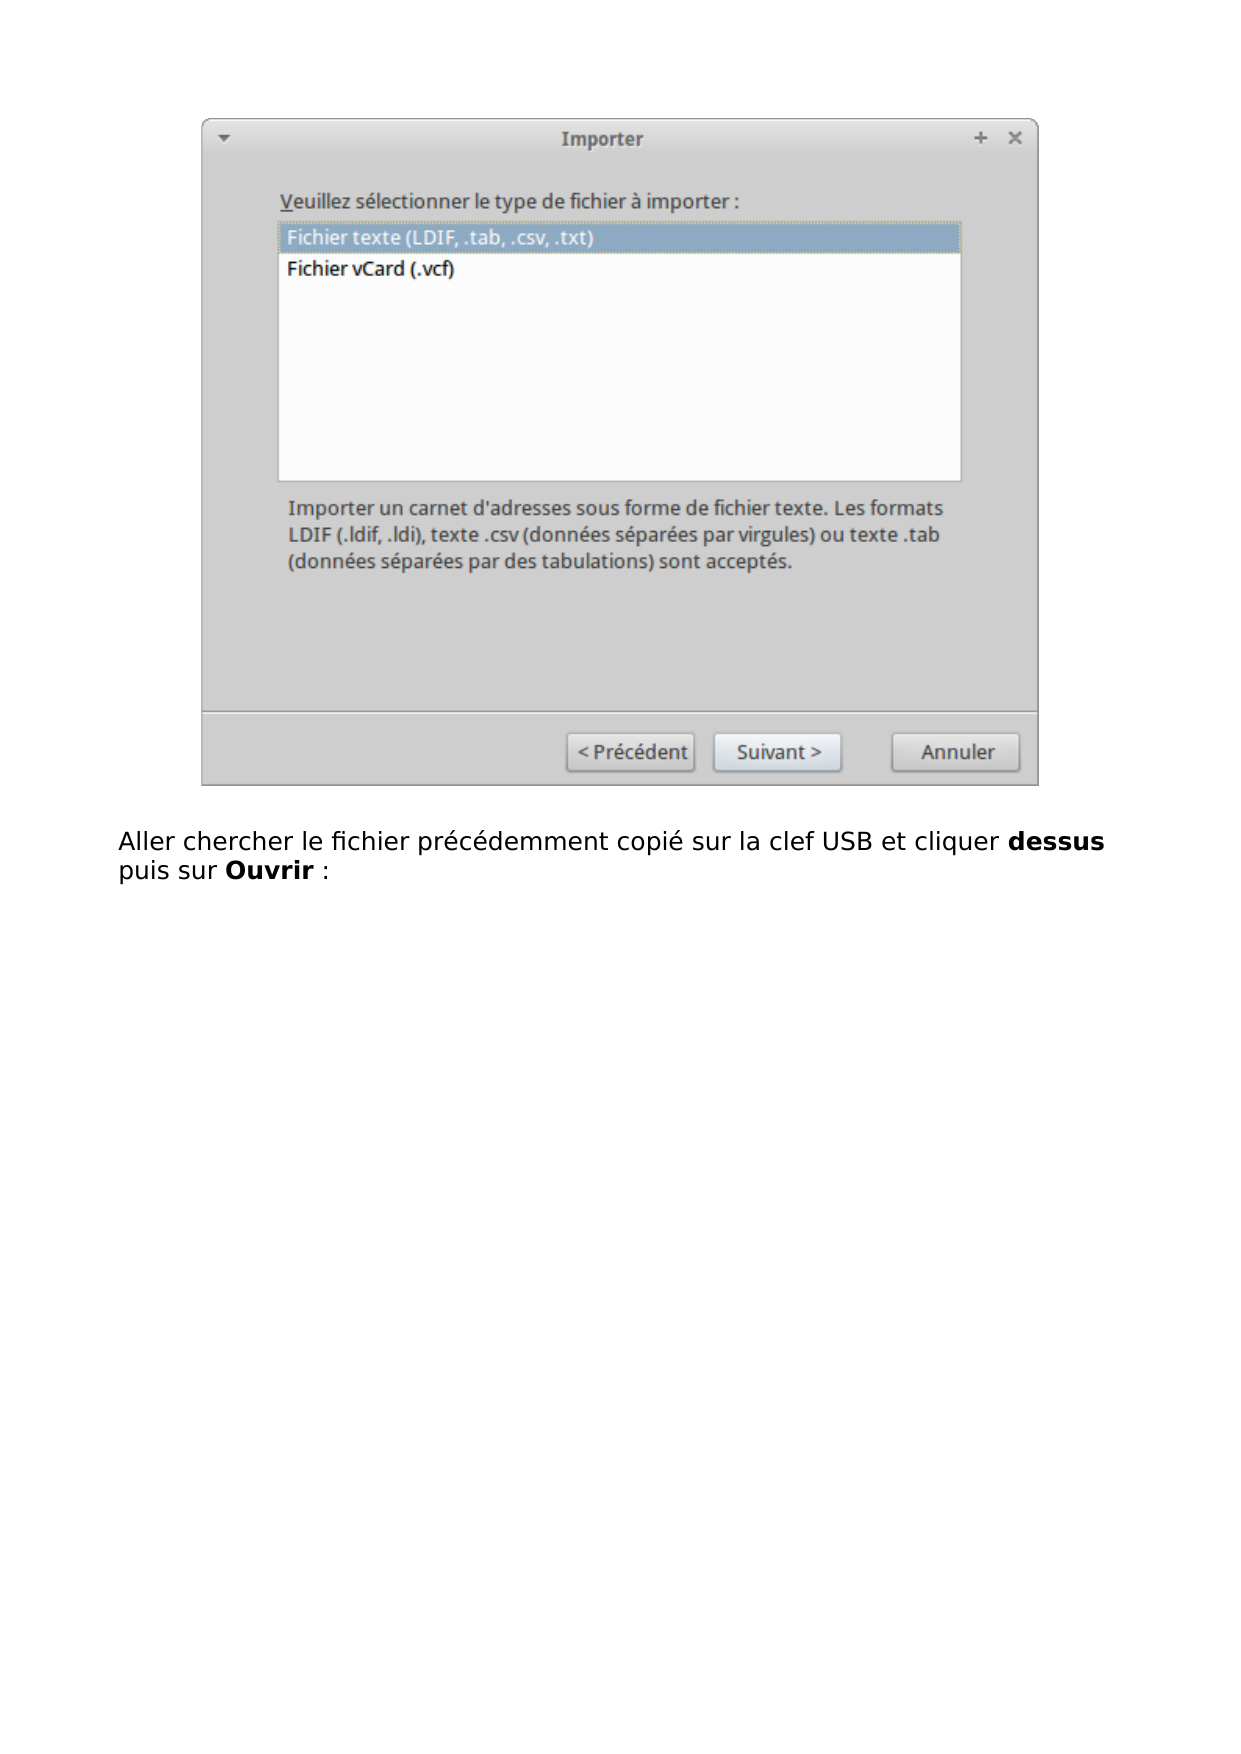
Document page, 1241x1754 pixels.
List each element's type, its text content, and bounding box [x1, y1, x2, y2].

text Aller chercher le fichier précédemment copié sur la clef USB et cliquer dessus puis sur Ouvrir : [118, 827, 1122, 885]
picture [201, 118, 1039, 786]
